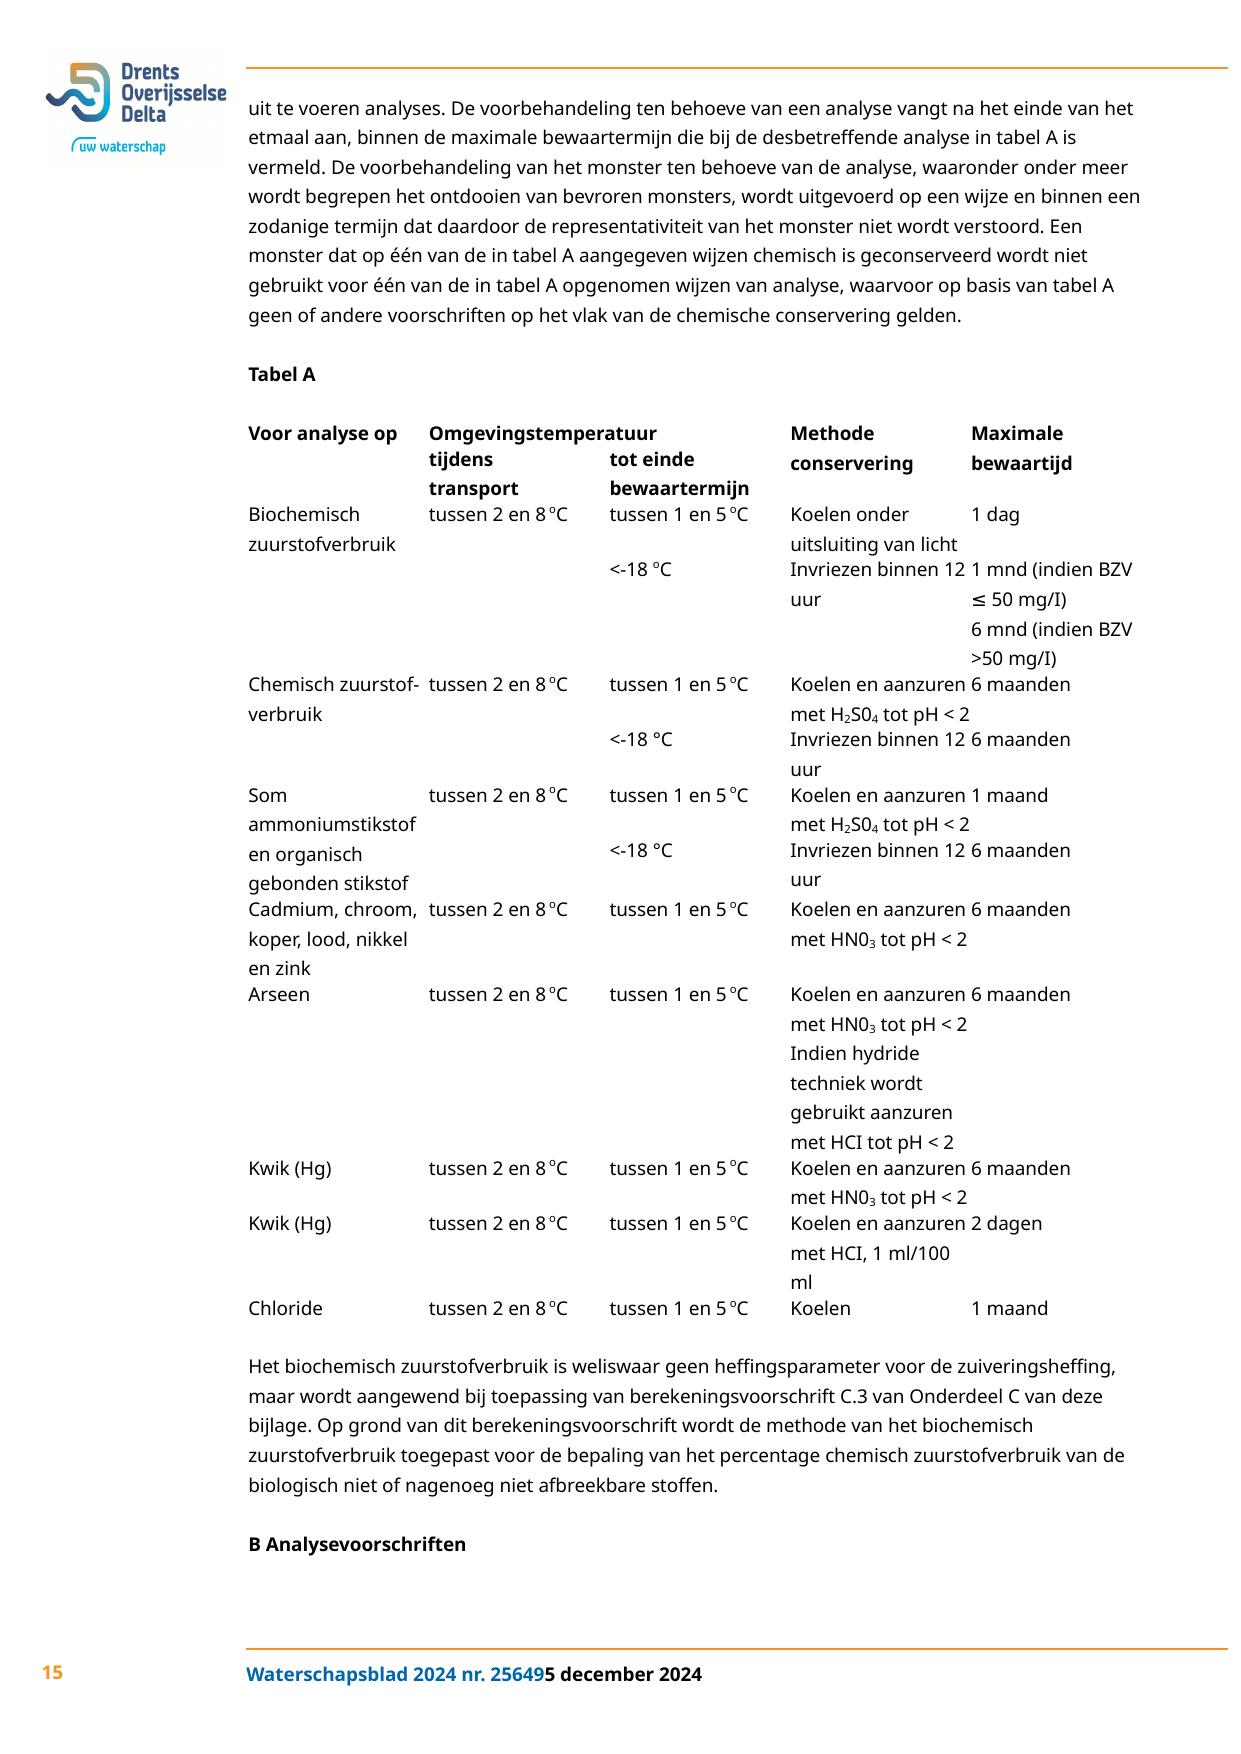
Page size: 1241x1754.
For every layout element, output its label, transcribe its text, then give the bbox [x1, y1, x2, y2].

table_cell tijdens transport [429, 446, 609, 501]
table_header Methode conservering [790, 420, 971, 501]
table_cell 2 dagen [971, 1210, 1152, 1295]
table_cell tussen 1 en 5 oC [609, 896, 790, 981]
table_cell 1 dag [971, 501, 1152, 557]
table_cell tussen 1 en 5 oC [609, 782, 790, 837]
table_cell tussen 1 en 5 oC [609, 671, 790, 726]
table_cell 6 maanden [971, 981, 1152, 1155]
table_cell Arseen [248, 981, 429, 1155]
table_cell Cadmium, chroom, koper, lood, nikkel en zink [248, 896, 429, 981]
table_cell 6 maanden [971, 837, 1152, 896]
table_cell tussen 1 en 5 oC [609, 981, 790, 1155]
table_header Omgevingstemperatuur [429, 420, 790, 446]
table_cell Som ammoniumstikstof en organisch gebonden stikstof [248, 782, 429, 896]
text Het biochemisch zuurstofverbruik is weliswaar geen heffingsparameter voor de zuiveringsheffing, maar wordt aangewend bij toepassing van berekeningsvoorschrift C.3 van Onderdeel C van deze bijlage. Op grond van dit berekeningsvoorschrift wordt de methode van het biochemisch zuurstofverbruik toegepast voor de bepaling van het percentage chemisch zuurstofverbruik van de biologisch niet of nagenoeg niet afbreekbare stoffen. [248, 1353, 1152, 1498]
text B Analysevoorschriften [248, 1531, 1152, 1557]
text Tabel A [248, 361, 1152, 387]
table_cell tussen 1 en 5 oC [609, 1155, 790, 1210]
table_cell tussen 2 en 8 oC [429, 1295, 609, 1321]
text uit te voeren analyses. De voorbehandeling ten behoeve van een analyse vangt na het einde van het etmaal aan, binnen de maximale bewaartermijn die bij de desbetreffende analyse in tabel A is vermeld. De voorbehandeling van het monster ten behoeve van de analyse, waaronder onder meer wordt begrepen het ontdooien van bevroren monsters, wordt uitgevoerd op een wijze en binnen een zodanige termijn dat daardoor de representativiteit van het monster niet wordt verstoord. Een monster dat op één van de in tabel A aangegeven wijzen chemisch is geconserveerd wordt niet gebruikt voor één van de in tabel A opgenomen wijzen van analyse, waarvoor op basis van tabel A geen of andere voorschriften op het vlak van de chemische conservering gelden. [248, 95, 1152, 328]
table_cell tussen 2 en 8 oC [429, 896, 609, 981]
table_cell Chemisch zuurstof­verbruik [248, 671, 429, 782]
table_cell Koelen en aanzuren met H2S04 tot pH < 2 [790, 782, 971, 837]
table_header Voor analyse op [248, 420, 429, 501]
table_cell <-18 °C [609, 726, 790, 782]
table_cell tot einde bewaartermijn [609, 446, 790, 501]
table_cell Koelen en aanzuren met HN03 tot pH < 2 [790, 1155, 971, 1210]
table_cell Koelen [790, 1295, 971, 1321]
table_cell Koelen en aanzuren met HN03 tot pH < 2 Indien hydride techniek wordt gebruikt aanzu­ren met HCI tot pH < 2 [790, 981, 971, 1155]
table_cell 6 maanden [971, 1155, 1152, 1210]
table_cell Invriezen binnen 12 uur [790, 557, 971, 671]
table_cell Invriezen binnen 12 uur [790, 837, 971, 896]
table_cell <-18 oC [609, 557, 790, 671]
table_cell 1 maand [971, 782, 1152, 837]
table_cell 1 mnd (indien BZV ≤ 50 mg/I) 6 mnd (indien BZV >50 mg/I) [971, 557, 1152, 671]
table_cell tussen 2 en 8 oC [429, 981, 609, 1155]
table_cell Koelen en aanzuren met HN03 tot pH < 2 [790, 896, 971, 981]
table_cell 1 maand [971, 1295, 1152, 1321]
table_cell 6 maanden [971, 671, 1152, 726]
table_cell tussen 1 en 5 oC [609, 501, 790, 557]
picture [41, 47, 231, 172]
table_cell tussen 2 en 8 oC [429, 501, 609, 671]
table_cell Koelen en aanzuren met HCI, 1 ml/100 ml [790, 1210, 971, 1295]
table_cell Invriezen binnen 12 uur [790, 726, 971, 782]
table_cell tussen 1 en 5 oC [609, 1210, 790, 1295]
table_cell tussen 2 en 8 oC [429, 782, 609, 896]
table_cell tussen 2 en 8 oC [429, 1155, 609, 1210]
table_cell Chloride [248, 1295, 429, 1321]
table_cell Kwik (Hg) [248, 1155, 429, 1210]
table_cell Koelen onder uitsluiting van licht [790, 501, 971, 557]
table_cell <-18 °C [609, 837, 790, 896]
table_cell Koelen en aanzuren met H2S04 tot pH < 2 [790, 671, 971, 726]
table_header Maximale bewaartijd [971, 420, 1152, 501]
table_cell tussen 1 en 5 oC [609, 1295, 790, 1321]
table_cell tussen 2 en 8 oC [429, 1210, 609, 1295]
table_cell 6 maanden [971, 896, 1152, 981]
table_cell 6 maanden [971, 726, 1152, 782]
table_cell Kwik (Hg) [248, 1210, 429, 1295]
table_cell tussen 2 en 8 oC [429, 671, 609, 782]
table_cell Biochemisch zuurstofverbruik [248, 501, 429, 671]
